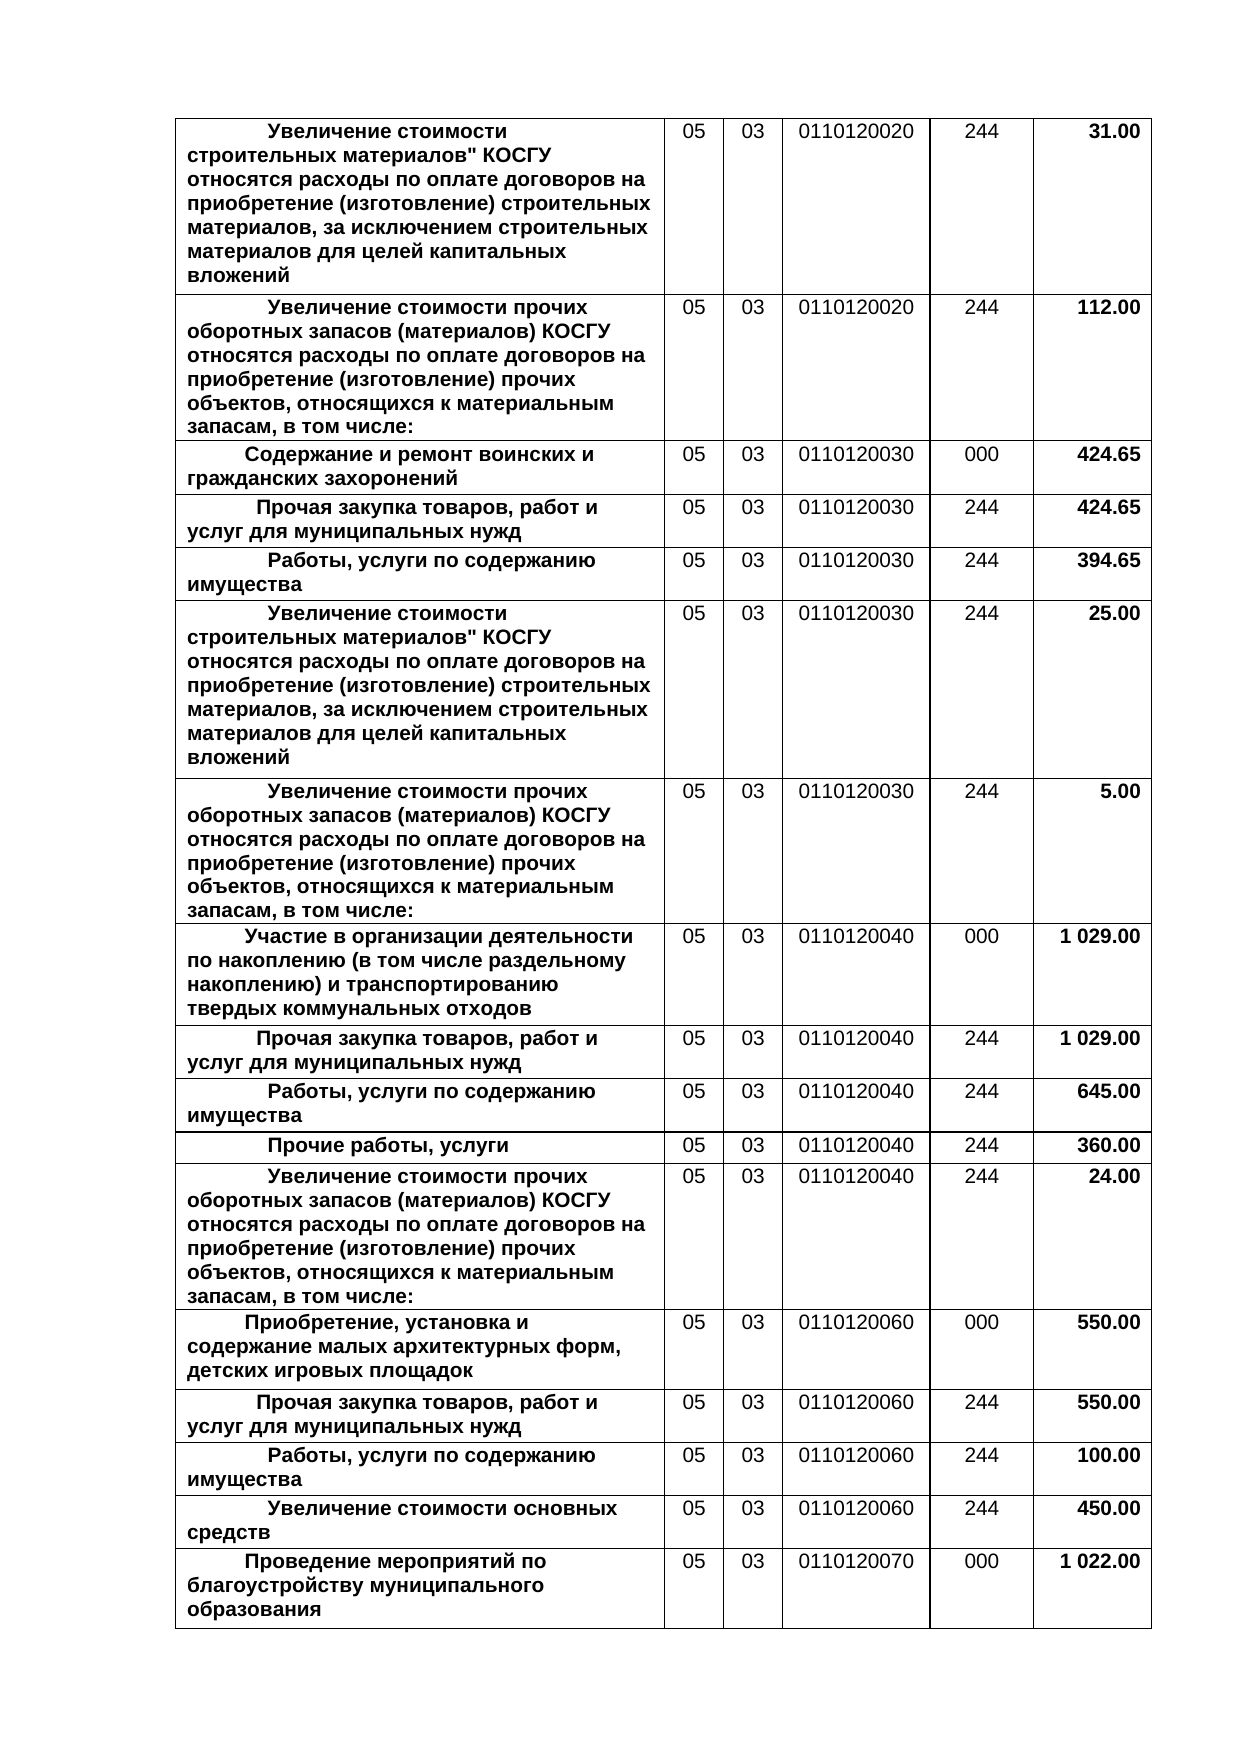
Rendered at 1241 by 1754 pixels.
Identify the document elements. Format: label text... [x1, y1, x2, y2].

table_cell Участие в организации деятельности по накоплению (в том числе раздельному накоплению) и транспортированию твердых коммунальных отходов [176, 924, 664, 1025]
table_cell 03 [724, 779, 782, 922]
table_cell 31.00 [1034, 119, 1151, 293]
table_cell 03 [724, 924, 782, 1025]
table_cell 03 [724, 1164, 782, 1309]
table_cell 244 [931, 1390, 1033, 1442]
table_cell 244 [931, 1164, 1033, 1309]
table_cell 0110120030 [783, 441, 929, 493]
table_cell 0110120060 [783, 1443, 929, 1495]
table_cell Содержание и ремонт воинских и гражданских захоронений [176, 441, 664, 493]
table_cell 03 [724, 1133, 782, 1163]
table_cell 0110120060 [783, 1496, 929, 1548]
table_cell 244 [931, 495, 1033, 547]
table_cell 05 [665, 548, 723, 600]
table_cell 0110120030 [783, 601, 929, 777]
table_cell 05 [665, 1079, 723, 1131]
table_cell 03 [724, 601, 782, 777]
table_cell 244 [931, 1443, 1033, 1495]
table_cell 1 029.00 [1034, 924, 1151, 1025]
table_cell 0110120060 [783, 1310, 929, 1389]
table_cell 244 [931, 1026, 1033, 1078]
table_cell 550.00 [1034, 1390, 1151, 1442]
table_cell 244 [931, 601, 1033, 777]
table_cell Работы, услуги по содержанию имущества [176, 1443, 664, 1495]
table_cell 03 [724, 495, 782, 547]
table_cell 1 022.00 [1034, 1549, 1151, 1628]
table_cell Проведение мероприятий по благоустройству муниципального образования [176, 1549, 664, 1628]
table_cell 05 [665, 1133, 723, 1163]
table_cell 0110120040 [783, 1079, 929, 1131]
table_cell 244 [931, 779, 1033, 922]
table_cell 1 029.00 [1034, 1026, 1151, 1078]
table_cell 05 [665, 1496, 723, 1548]
table_cell Прочая закупка товаров, работ и услуг для муниципальных нужд [176, 1390, 664, 1442]
table_cell 0110120020 [783, 295, 929, 440]
table_cell 244 [931, 295, 1033, 440]
table_cell Работы, услуги по содержанию имущества [176, 548, 664, 600]
table_cell Увеличение стоимости основных средств [176, 1496, 664, 1548]
table_cell 05 [665, 1443, 723, 1495]
table_cell 03 [724, 1443, 782, 1495]
table_cell 05 [665, 924, 723, 1025]
table_cell 244 [931, 1496, 1033, 1548]
table_cell 03 [724, 1310, 782, 1389]
table_cell 424.65 [1034, 495, 1151, 547]
table_cell 0110120060 [783, 1390, 929, 1442]
table_cell 0110120040 [783, 1164, 929, 1309]
table_cell 424.65 [1034, 441, 1151, 493]
table_cell Приобретение, установка и содержание малых архитектурных форм, детских игровых площадок [176, 1310, 664, 1389]
table_cell 450.00 [1034, 1496, 1151, 1548]
table_cell 25.00 [1034, 601, 1151, 777]
table_cell 03 [724, 1549, 782, 1628]
table_cell Увеличение стоимости прочих оборотных запасов (материалов) КОСГУ относятся расходы по оплате договоров на приобретение (изготовление) прочих объектов, относящихся к материальным запасам, в том числе: [176, 779, 664, 922]
table_cell 05 [665, 119, 723, 293]
table_cell Увеличение стоимости прочих оборотных запасов (материалов) КОСГУ относятся расходы по оплате договоров на приобретение (изготовление) прочих объектов, относящихся к материальным запасам, в том числе: [176, 1164, 664, 1309]
table_cell 03 [724, 1026, 782, 1078]
table_cell Работы, услуги по содержанию имущества [176, 1079, 664, 1131]
table_cell Прочая закупка товаров, работ и услуг для муниципальных нужд [176, 495, 664, 547]
table_cell 05 [665, 1026, 723, 1078]
table_cell 03 [724, 119, 782, 293]
table_cell 244 [931, 119, 1033, 293]
table_cell 0110120020 [783, 119, 929, 293]
table_cell 100.00 [1034, 1443, 1151, 1495]
table_cell 000 [931, 1310, 1033, 1389]
table_cell 05 [665, 1549, 723, 1628]
table_cell Прочие работы, услуги [176, 1133, 664, 1163]
table_cell 05 [665, 1164, 723, 1309]
table_cell 394.65 [1034, 548, 1151, 600]
table_cell 05 [665, 495, 723, 547]
table_cell 05 [665, 1310, 723, 1389]
table_cell 03 [724, 441, 782, 493]
table_cell 03 [724, 295, 782, 440]
table_cell 24.00 [1034, 1164, 1151, 1309]
table_cell 112.00 [1034, 295, 1151, 440]
table_cell 0110120040 [783, 1133, 929, 1163]
table_cell 645.00 [1034, 1079, 1151, 1131]
table_cell 0110120070 [783, 1549, 929, 1628]
table_cell 0110120030 [783, 548, 929, 600]
table_cell 05 [665, 295, 723, 440]
table_cell 03 [724, 1390, 782, 1442]
table_cell 5.00 [1034, 779, 1151, 922]
table_cell Прочая закупка товаров, работ и услуг для муниципальных нужд [176, 1026, 664, 1078]
table_cell 05 [665, 779, 723, 922]
table_cell 0110120030 [783, 779, 929, 922]
table_cell 244 [931, 1133, 1033, 1163]
table_cell 03 [724, 1079, 782, 1131]
table_cell 03 [724, 1496, 782, 1548]
table_cell Увеличение стоимости прочих оборотных запасов (материалов) КОСГУ относятся расходы по оплате договоров на приобретение (изготовление) прочих объектов, относящихся к материальным запасам, в том числе: [176, 295, 664, 440]
table_cell Увеличение стоимости строительных материалов" КОСГУ относятся расходы по оплате договоров на приобретение (изготовление) строительных материалов, за исключением строительных материалов для целей капитальных вложений [176, 601, 664, 777]
table_cell 0110120040 [783, 1026, 929, 1078]
table_cell 244 [931, 1079, 1033, 1131]
table_cell 550.00 [1034, 1310, 1151, 1389]
table_cell 05 [665, 1390, 723, 1442]
table_cell 0110120040 [783, 924, 929, 1025]
table_cell 360.00 [1034, 1133, 1151, 1163]
table_cell Увеличение стоимости строительных материалов" КОСГУ относятся расходы по оплате договоров на приобретение (изготовление) строительных материалов, за исключением строительных материалов для целей капитальных вложений [176, 119, 664, 293]
table_cell 03 [724, 548, 782, 600]
table_cell 000 [931, 441, 1033, 493]
table_cell 0110120030 [783, 495, 929, 547]
table_cell 000 [931, 924, 1033, 1025]
table_cell 000 [931, 1549, 1033, 1628]
table_cell 244 [931, 548, 1033, 600]
table_cell 05 [665, 441, 723, 493]
table_cell 05 [665, 601, 723, 777]
